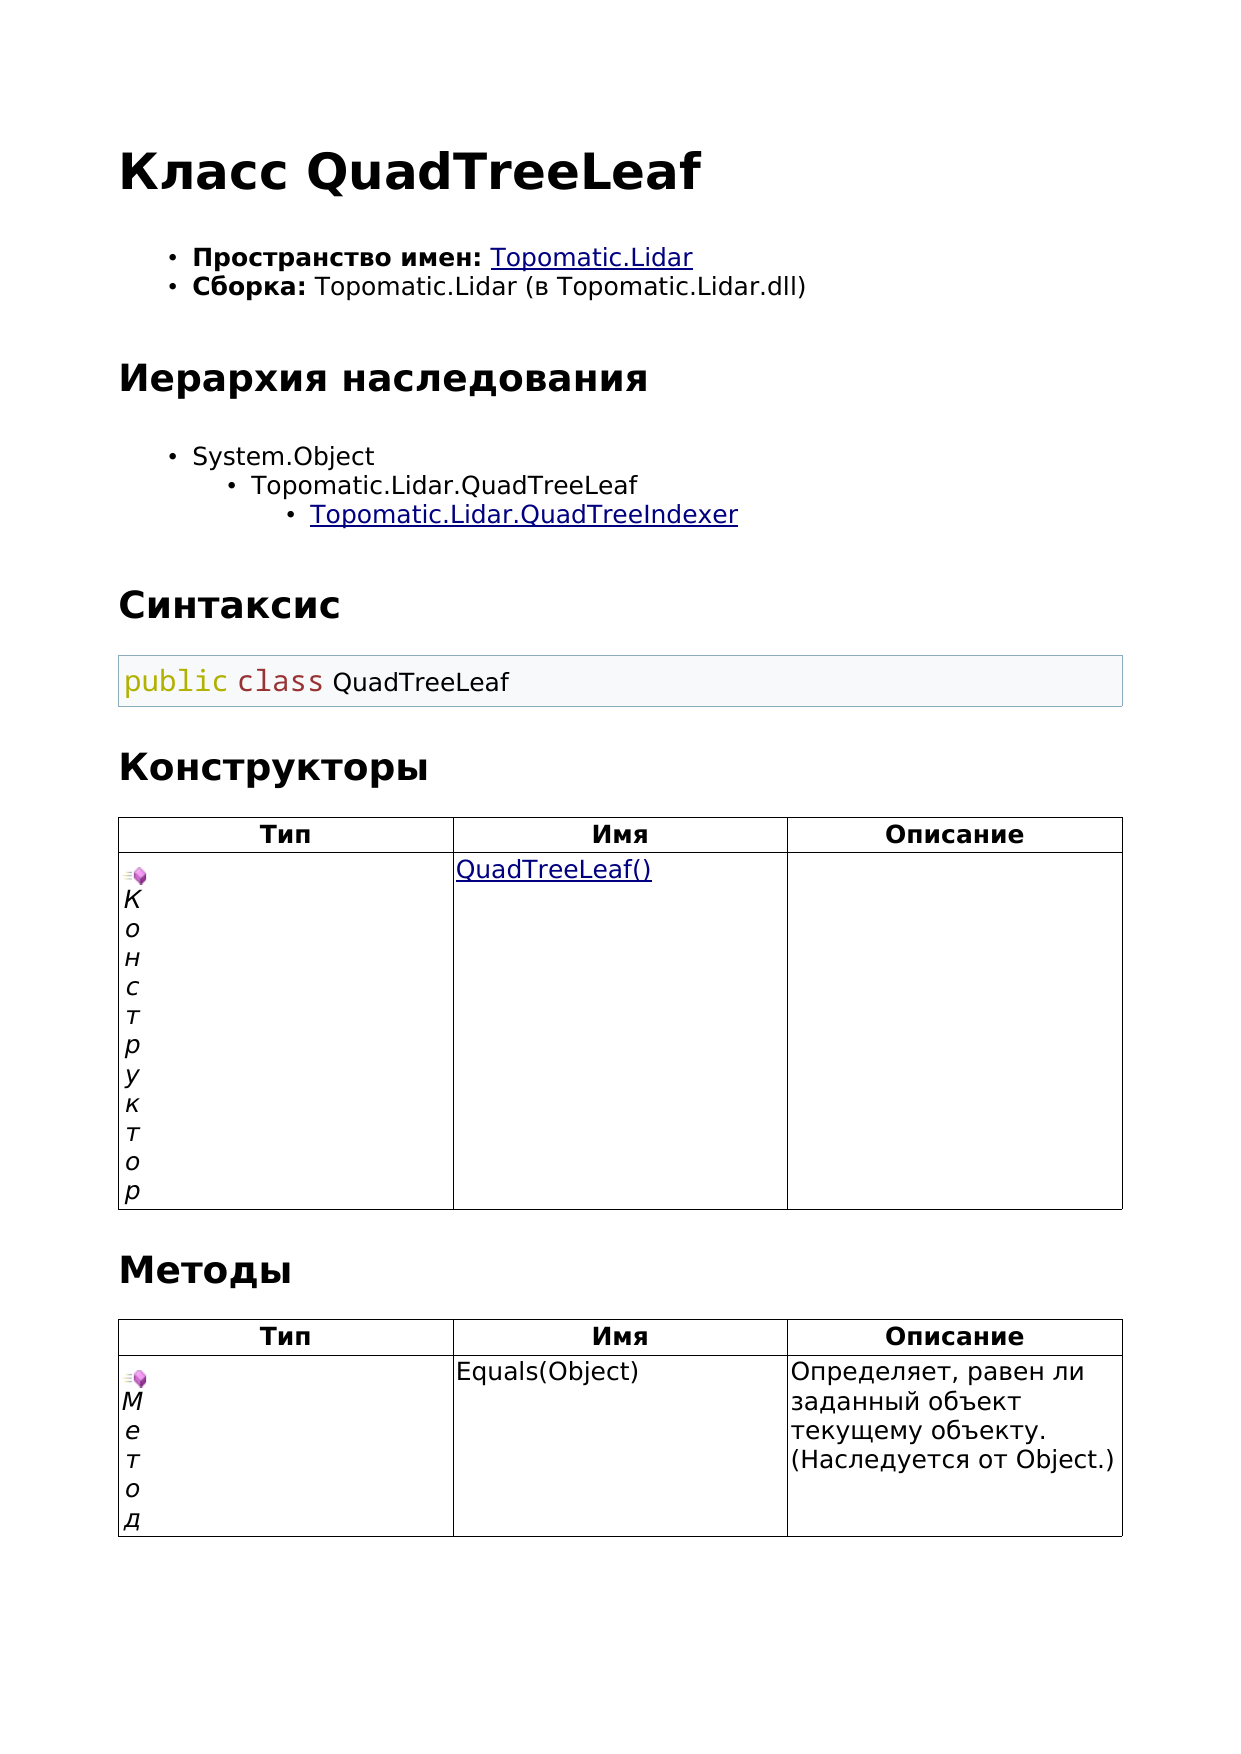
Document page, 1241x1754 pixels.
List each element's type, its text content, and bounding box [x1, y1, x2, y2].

table_header Описание [788, 818, 1122, 852]
subtitle Конструкторы [118, 746, 1122, 790]
table_header Имя [454, 1320, 787, 1354]
list Сборка: Topomatic.Lidar (в Topomatic.Lidar.dll) [177, 272, 1122, 302]
table_header public class QuadTreeLeaf [119, 656, 1122, 706]
table_header Тип [119, 818, 453, 852]
list Пространство имен: Topomatic.Lidar [177, 243, 1122, 272]
picture [121, 1370, 147, 1388]
table_header Имя [454, 818, 787, 852]
list Topomatic.Lidar.QuadTreeIndexer [295, 500, 1122, 529]
subtitle Класс QuadTreeLeaf [118, 143, 1122, 201]
table_cell QuadTreeLeaf() [454, 853, 787, 1208]
table_header Описание [788, 1320, 1122, 1354]
picture [121, 867, 147, 885]
table_header Тип [119, 1320, 453, 1354]
table_cell [119, 1356, 453, 1536]
table_cell [788, 853, 1122, 1208]
table_cell Equals(Object) [454, 1356, 787, 1536]
table_cell Определяет, равен ли заданный объект текущему объекту. (Наследуется от Object.) [788, 1356, 1122, 1536]
subtitle Синтаксис [118, 584, 1122, 627]
table_cell [119, 853, 453, 1208]
subtitle Методы [118, 1248, 1122, 1292]
list Topomatic.Lidar.QuadTreeLeaf [236, 471, 1122, 500]
subtitle Иерархия наследования [118, 356, 1122, 400]
list System.Object [177, 442, 1122, 471]
